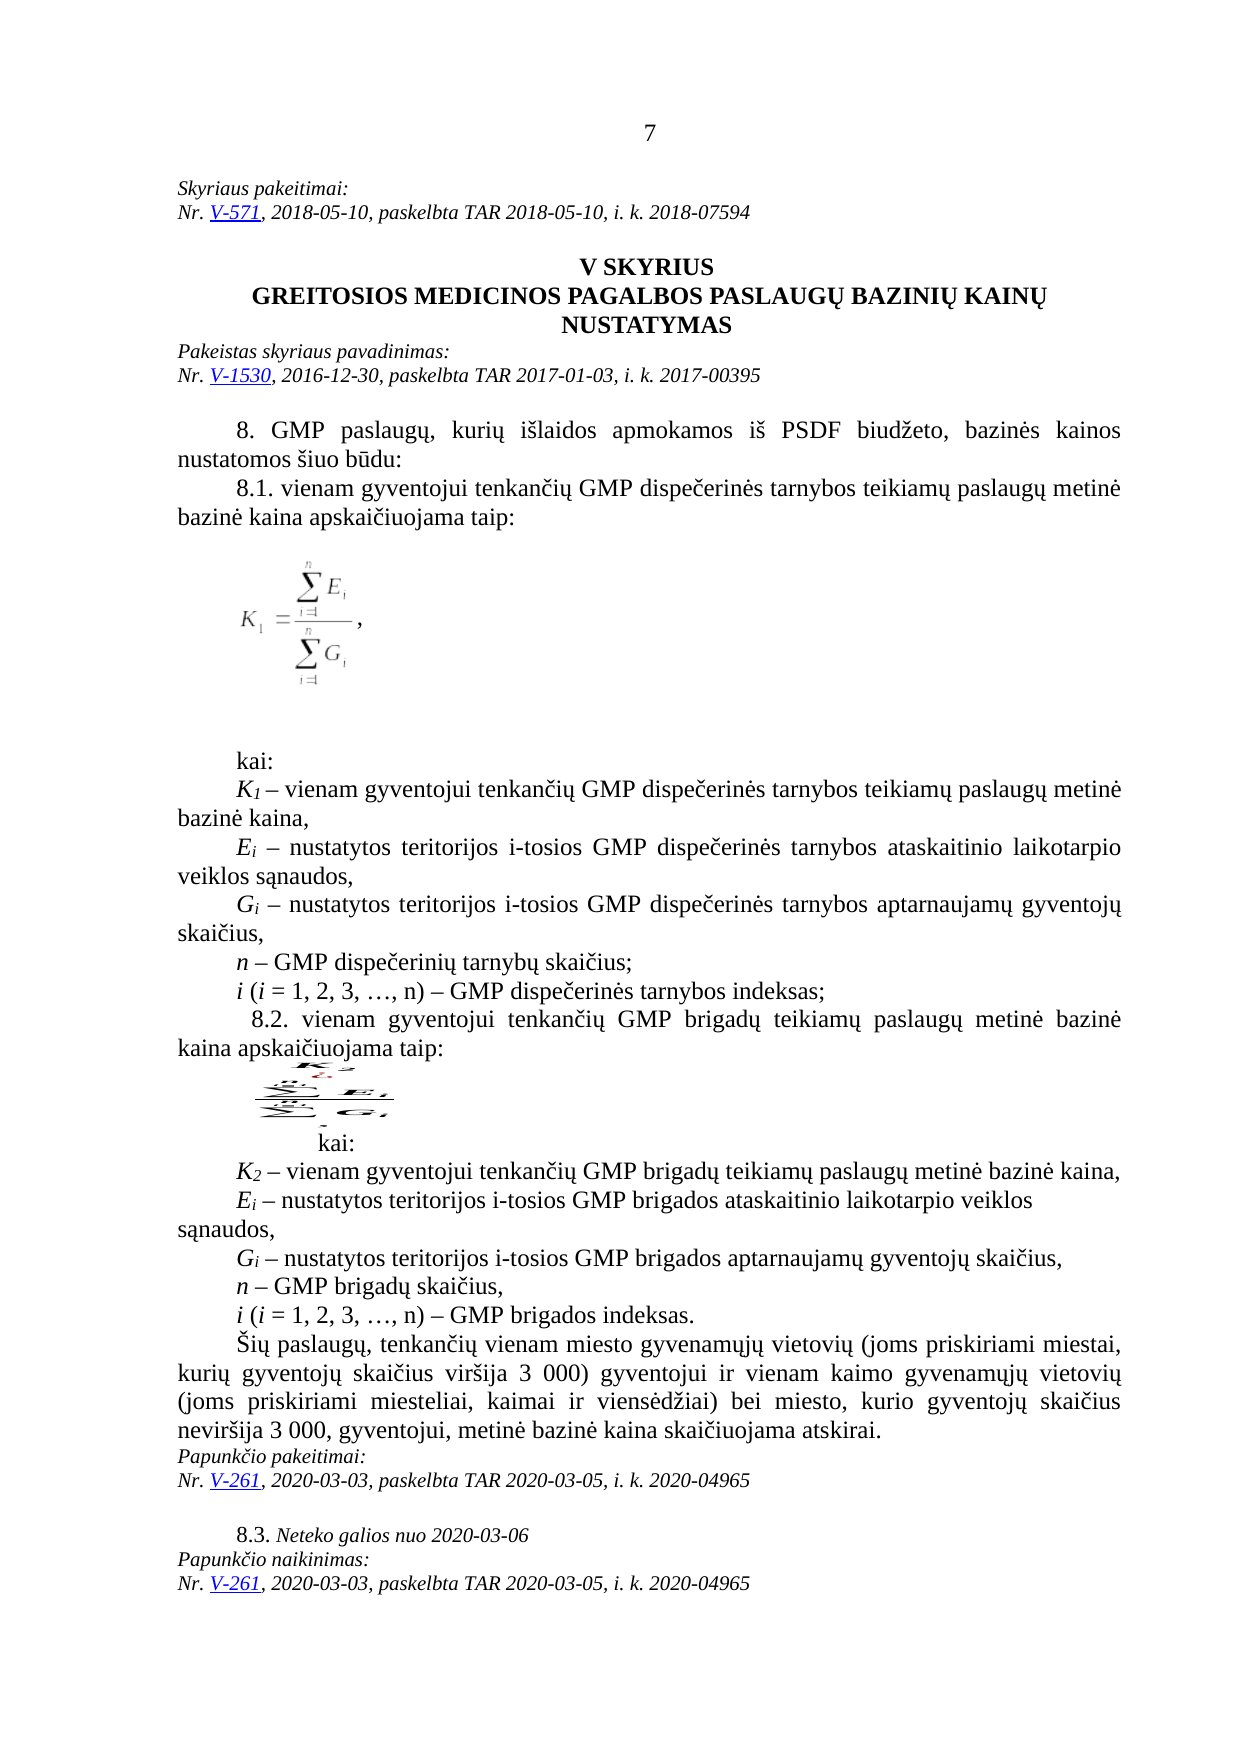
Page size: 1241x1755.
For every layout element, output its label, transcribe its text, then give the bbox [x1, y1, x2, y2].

text Gi – nustatytos teritorijos i-tosios GMP brigados aptarnaujamų gyventojų skaičius, [177, 1243, 1122, 1271]
text Pakeistas skyriaus pavadinimas: [177, 339, 1122, 363]
text 8.3. Neteko galios nuo 2020-03-06 [177, 1521, 1122, 1547]
text kai: [236, 1128, 1122, 1156]
text Nr. V-261, 2020-03-03, paskelbta TAR 2020-03-05, i. k. 2020-04965 [177, 1468, 1122, 1492]
text Papunkčio naikinimas: [177, 1547, 1122, 1571]
text Nr. V-1530, 2016-12-30, paskelbta TAR 2017-01-03, i. k. 2017-00395 [177, 363, 1122, 387]
text Šių paslaugų, tenkančių vienam miesto gyvenamųjų vietovių (joms priskiriami miestai, kurių gyventojų skaičius viršija 3 000) gyventojui ir vienam kaimo gyvenamųjų vietovių (joms priskiriami miesteliai, kaimai ir viensėdžiai) bei miesto, kurio gyventojų skaičius neviršija 3 000, gyventojui, metinė bazinė kaina skaičiuojama atskirai. [177, 1329, 1122, 1444]
text kai: [177, 746, 1122, 774]
text Papunkčio pakeitimai: [177, 1444, 1122, 1468]
text K1 – vienam gyventojui tenkančių GMP dispečerinės tarnybos teikiamų paslaugų metinė bazinė kaina, [177, 774, 1122, 832]
text i (i = 1, 2, 3, …, n) – GMP dispečerinės tarnybos indeksas; [177, 976, 1122, 1004]
text Nr. V-571, 2018-05-10, paskelbta TAR 2018-05-10, i. k. 2018-07594 [177, 200, 1122, 224]
text , [177, 531, 1122, 688]
text Nr. V-261, 2020-03-03, paskelbta TAR 2020-03-05, i. k. 2020-04965 [177, 1571, 1122, 1595]
text n – GMP dispečerinių tarnybų skaičius; [177, 947, 1122, 976]
text Skyriaus pakeitimai: [177, 176, 1122, 200]
text Ei – nustatytos teritorijos i-tosios GMP brigados ataskaitinio laikotarpio veiklos sąnaudos, [177, 1185, 1122, 1243]
text i (i = 1, 2, 3, …, n) – GMP brigados indeksas. [177, 1300, 1122, 1329]
text Ei – nustatytos teritorijos i-tosios GMP dispečerinės tarnybos ataskaitinio laikotarpio veiklos sąnaudos, [177, 832, 1122, 889]
text V SKYRIUS GREITOSIOS MEDICINOS PAGALBOS PASLAUGŲ BAZINIŲ KAINŲ NUSTATYMAS [177, 252, 1122, 339]
text K2 – vienam gyventojui tenkančių GMP brigadų teikiamų paslaugų metinė bazinė kaina, [177, 1156, 1122, 1185]
text 8. GMP paslaugų, kurių išlaidos apmokamos iš PSDF biudžeto, bazinės kainos nustatomos šiuo būdu: [177, 416, 1122, 473]
text 8.2. vienam gyventojui tenkančių GMP brigadų teikiamų paslaugų metinė bazinė kaina apskaičiuojama taip: [177, 1004, 1122, 1062]
text n – GMP brigadų skaičius, [177, 1271, 1122, 1300]
text Gi – nustatytos teritorijos i-tosios GMP dispečerinės tarnybos aptarnaujamų gyventojų skaičius, [177, 889, 1122, 947]
text 8.1. vienam gyventojui tenkančių GMP dispečerinės tarnybos teikiamų paslaugų metinė bazinė kaina apskaičiuojama taip: [177, 473, 1122, 531]
